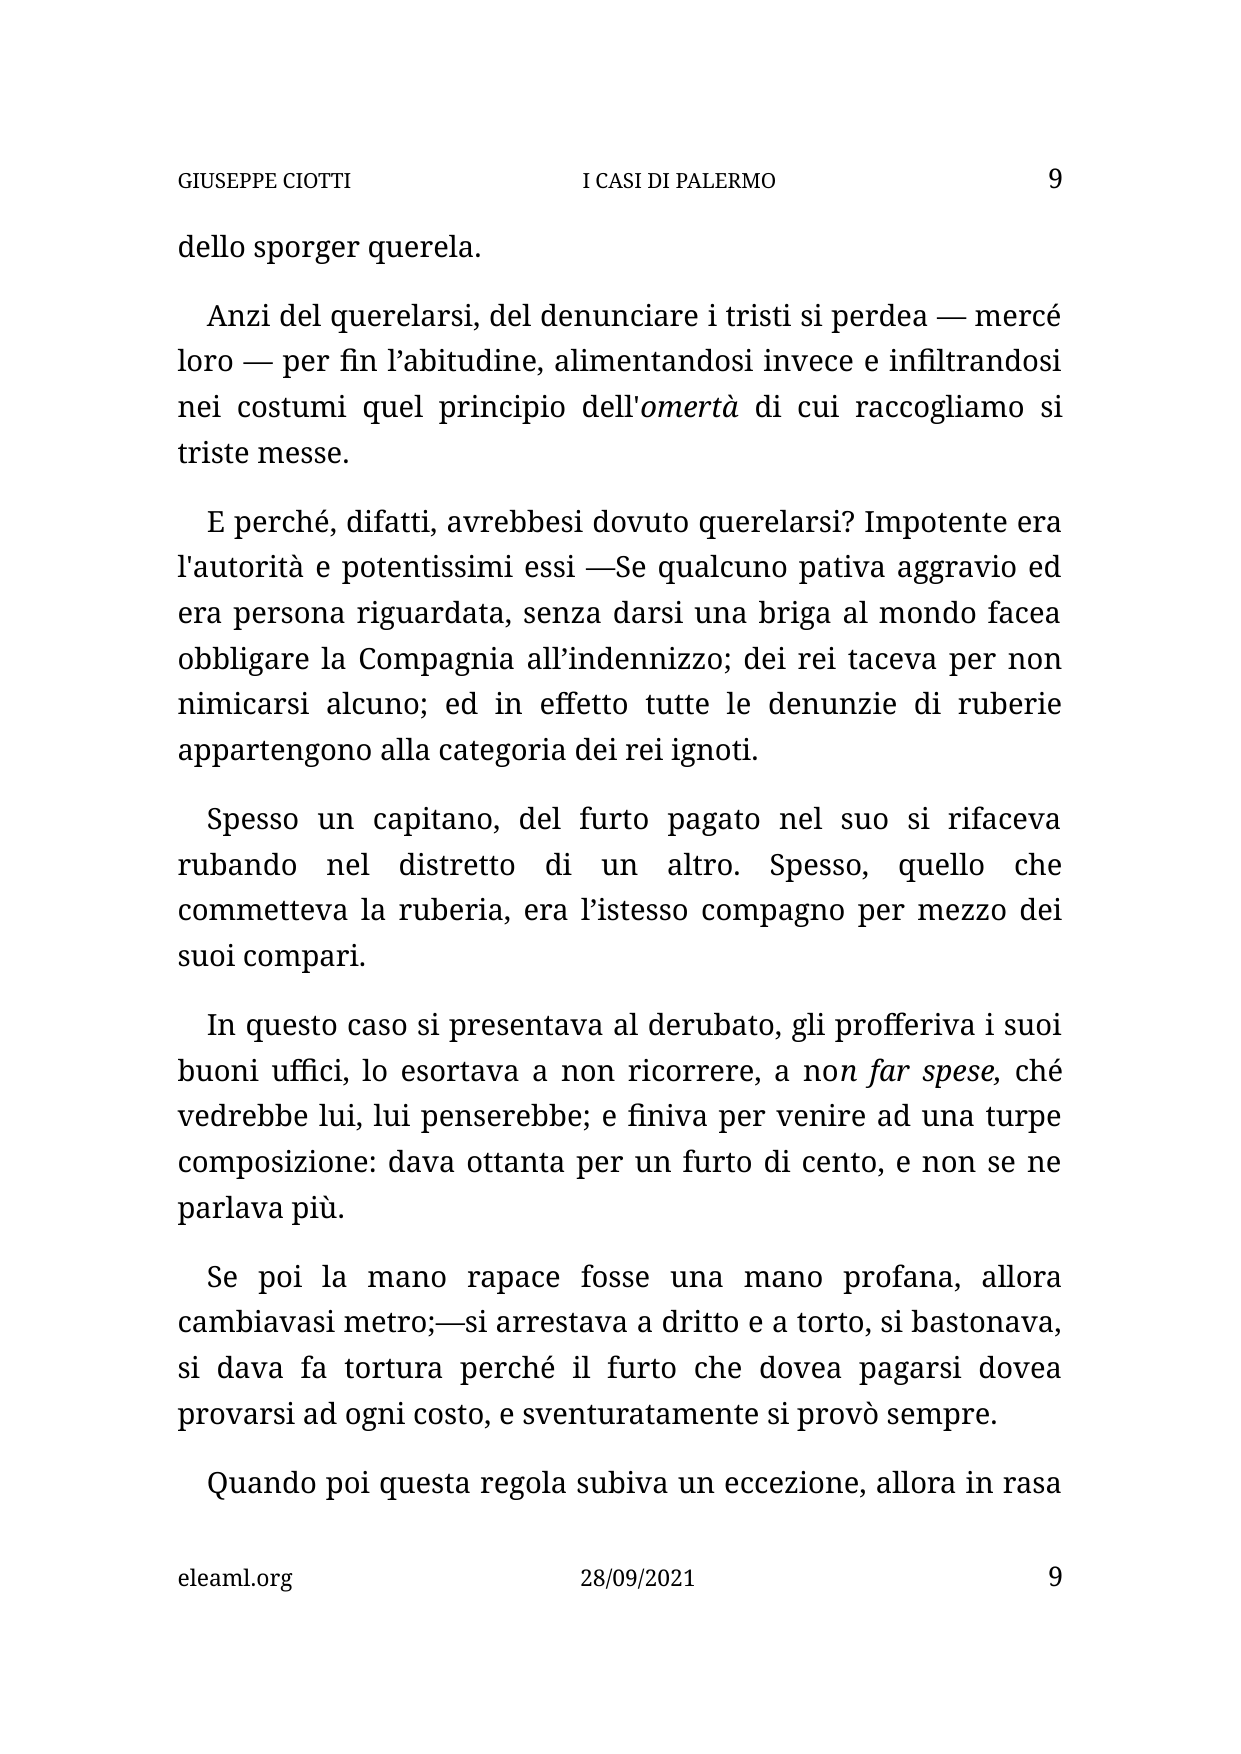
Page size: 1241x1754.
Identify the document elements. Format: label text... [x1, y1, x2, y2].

text E perché, difatti, avrebbesi dovuto querelarsi? Impotente era l'autorità e potentissimi essi —Se qualcuno pativa aggravio ed era persona riguardata, senza darsi una briga al mondo facea obbligare la Compagnia all’indennizzo; dei rei taceva per non nimicarsi alcuno; ed in effetto tutte le denunzie di ruberie appartengono alla categoria dei rei ignoti. [177, 501, 1063, 769]
text Se poi la mano rapace fosse una mano profana, allora cambiavasi metro;—si arrestava a dritto e a torto, si bastonava, si dava fa tortura perché il furto che dovea pagarsi dovea provarsi ad ogni costo, e sventuratamente si provò sempre. [177, 1256, 1063, 1433]
text Quando poi questa regola subiva un eccezione, allora in rasa [177, 1462, 1063, 1502]
text In questo caso si presentava al derubato, gli profferiva i suoi buoni uffici, lo esortava a non ricorrere, a non far spese, ché vedrebbe lui, lui penserebbe; e finiva per venire ad una turpe composizione: dava ottanta per un furto di cento, e non se ne parlava più. [177, 1004, 1063, 1227]
text dello sporger querela. [177, 226, 1063, 266]
text Spesso un capitano, del furto pagato nel suo si rifaceva rubando nel distretto di un altro. Spesso, quello che commetteva la ruberia, era l’istesso compagno per mezzo dei suoi compari. [177, 798, 1063, 975]
text Anzi del querelarsi, del denunciare i tristi si perdea — mercé loro — per fin l’abitudine, alimentandosi invece e infiltrandosi nei costumi quel principio dell'omertà di cui raccogliamo si triste messe. [177, 295, 1063, 472]
